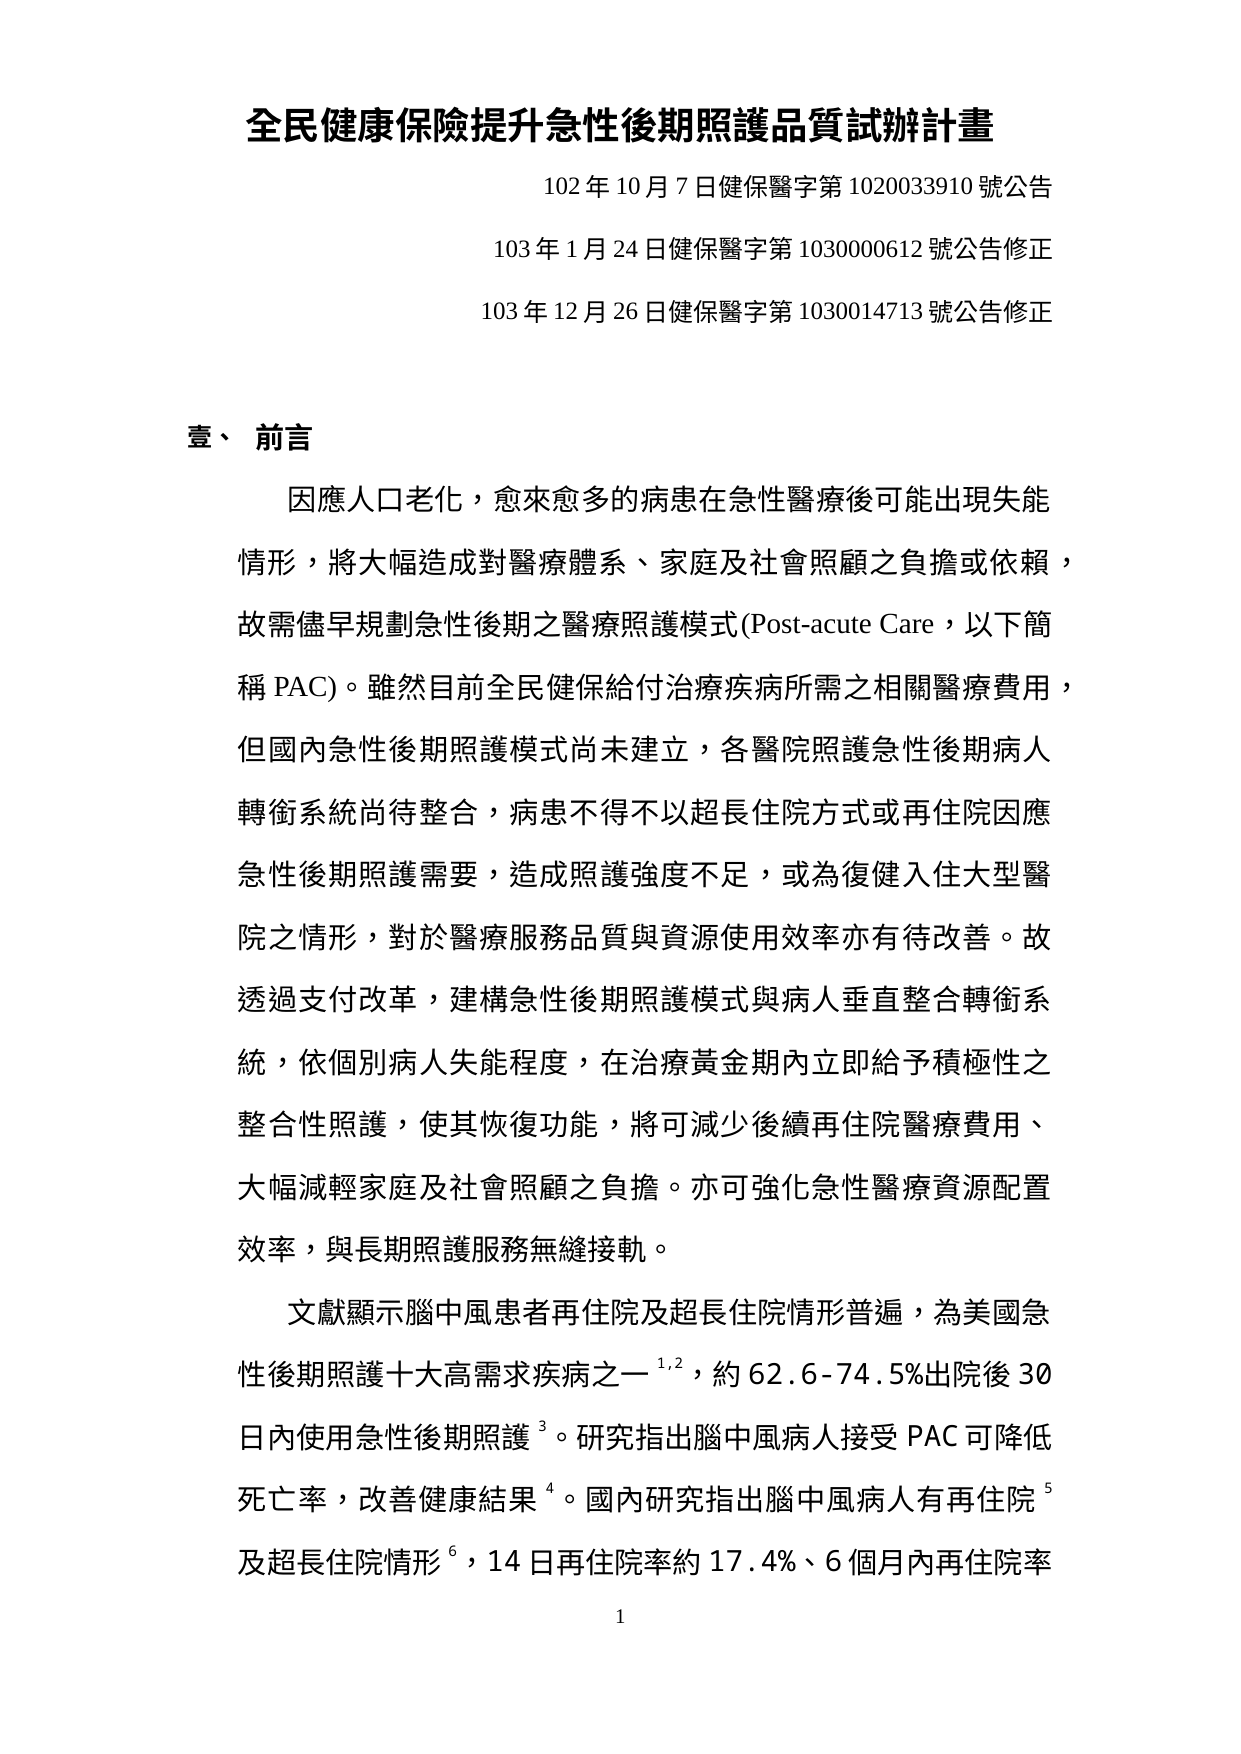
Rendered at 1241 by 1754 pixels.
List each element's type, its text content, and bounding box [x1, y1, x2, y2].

text 103年12月26日健保醫字第1030014713號公告修正 [187, 269, 1053, 331]
text 102年10月7日健保醫字第1020033910號公告 [187, 144, 1053, 206]
text 全民健康保險提升急性後期照護品質試辦計畫 [187, 81, 1053, 144]
list 前言 [187, 394, 1053, 456]
text 103年1月24日健保醫字第1030000612號公告修正 [187, 206, 1053, 269]
text 因應人口老化，愈來愈多的病患在急性醫療後可能出現失能情形，將大幅造成對醫療體系、家庭及社會照顧之負擔或依賴，故需儘早規劃急性後期之醫療照護模式(Post-acute Care，以下簡稱PAC)。雖然目前全民健保給付治療疾病所需之相關醫療費用，但國內急性後期照護模式尚未建立，各醫院照護急性後期病人轉銜系統尚待整合，病患不得不以超長住院方式或再住院因應急性後期照護需要，造成照護強度不足，或為復健入住大型醫院之情形，對於醫療服務品質與資源使用效率亦有待改善。故透過支付改革，建構急性後期照護模式與病人垂直整合轉銜系統，依個別病人失能程度，在治療黃金期內立即給予積極性之整合性照護，使其恢復功能，將可減少後續再住院醫療費用、大幅減輕家庭及社會照顧之負擔。亦可強化急性醫療資源配置效率，與長期照護服務無縫接軌。 [238, 456, 1053, 1269]
text 文獻顯示腦中風患者再住院及超長住院情形普遍，為美國急性後期照護十大高需求疾病之一1,2，約62.6-74.5%出院後30日內使用急性後期照護3。研究指出腦中風病人接受PAC可降低死亡率，改善健康結果4。國內研究指出腦中風病人有再住院5及超長住院情形6，14日再住院率約17.4%、6個月內再住院率約41.9%7、1年內再住院率約50%5，相較其他國家如美國6個月內再住院率29.7%、澳洲30%為高7。腦中風亦為國內超長住院之首要疾病，約10.4%有超長住院情形，耗用所有腦中風住院個案人日總和之38.9%、住院費用總和之47.8%6。患者發病一年內51%會面臨任何原因的再住院或死亡，一年死亡率平均為18.8%8。另有研究推估約10.11%-23.13%腦中風病人可能需要PAC，實施PAC後平均每人約可節省急性醫療天數2.06-8.17天；估算病床之使用約可減少306-1,210張7。根據國內榮民醫療體系執行急性後期照護之實證研究，在社區醫院提供跨專業團隊的急性後期照護，可以顯著促進病人功能的恢復和減少一年內死亡率62%9；跨專業團隊提供之急性後期照護可以使病人身心功能、情緒、營養與行動力有明顯的進步10，PAC照護14日、30天內再住院率分別為6.3%、12.9%，住院天數亦較未接受PAC照護者短11，急性後期照護確實為一具有明顯成效的服務模式。國內目前無急性後期照護給付，急性醫療存在社會性住院現象，部分低佔床率醫院為提高病床利用，以健保資源提供急性後期照護，許多急性期穩定之病人憂心返家後的照護而滯留醫院，因此住院病人以再住院及超長住院方式因應急性後期照護需要，宜儘速建構完整的急性後期照護服務體系與財務支付機制，以強化急性醫療資源配置效率與無縫接軌的照護目標12-15。 [238, 1269, 1053, 1581]
